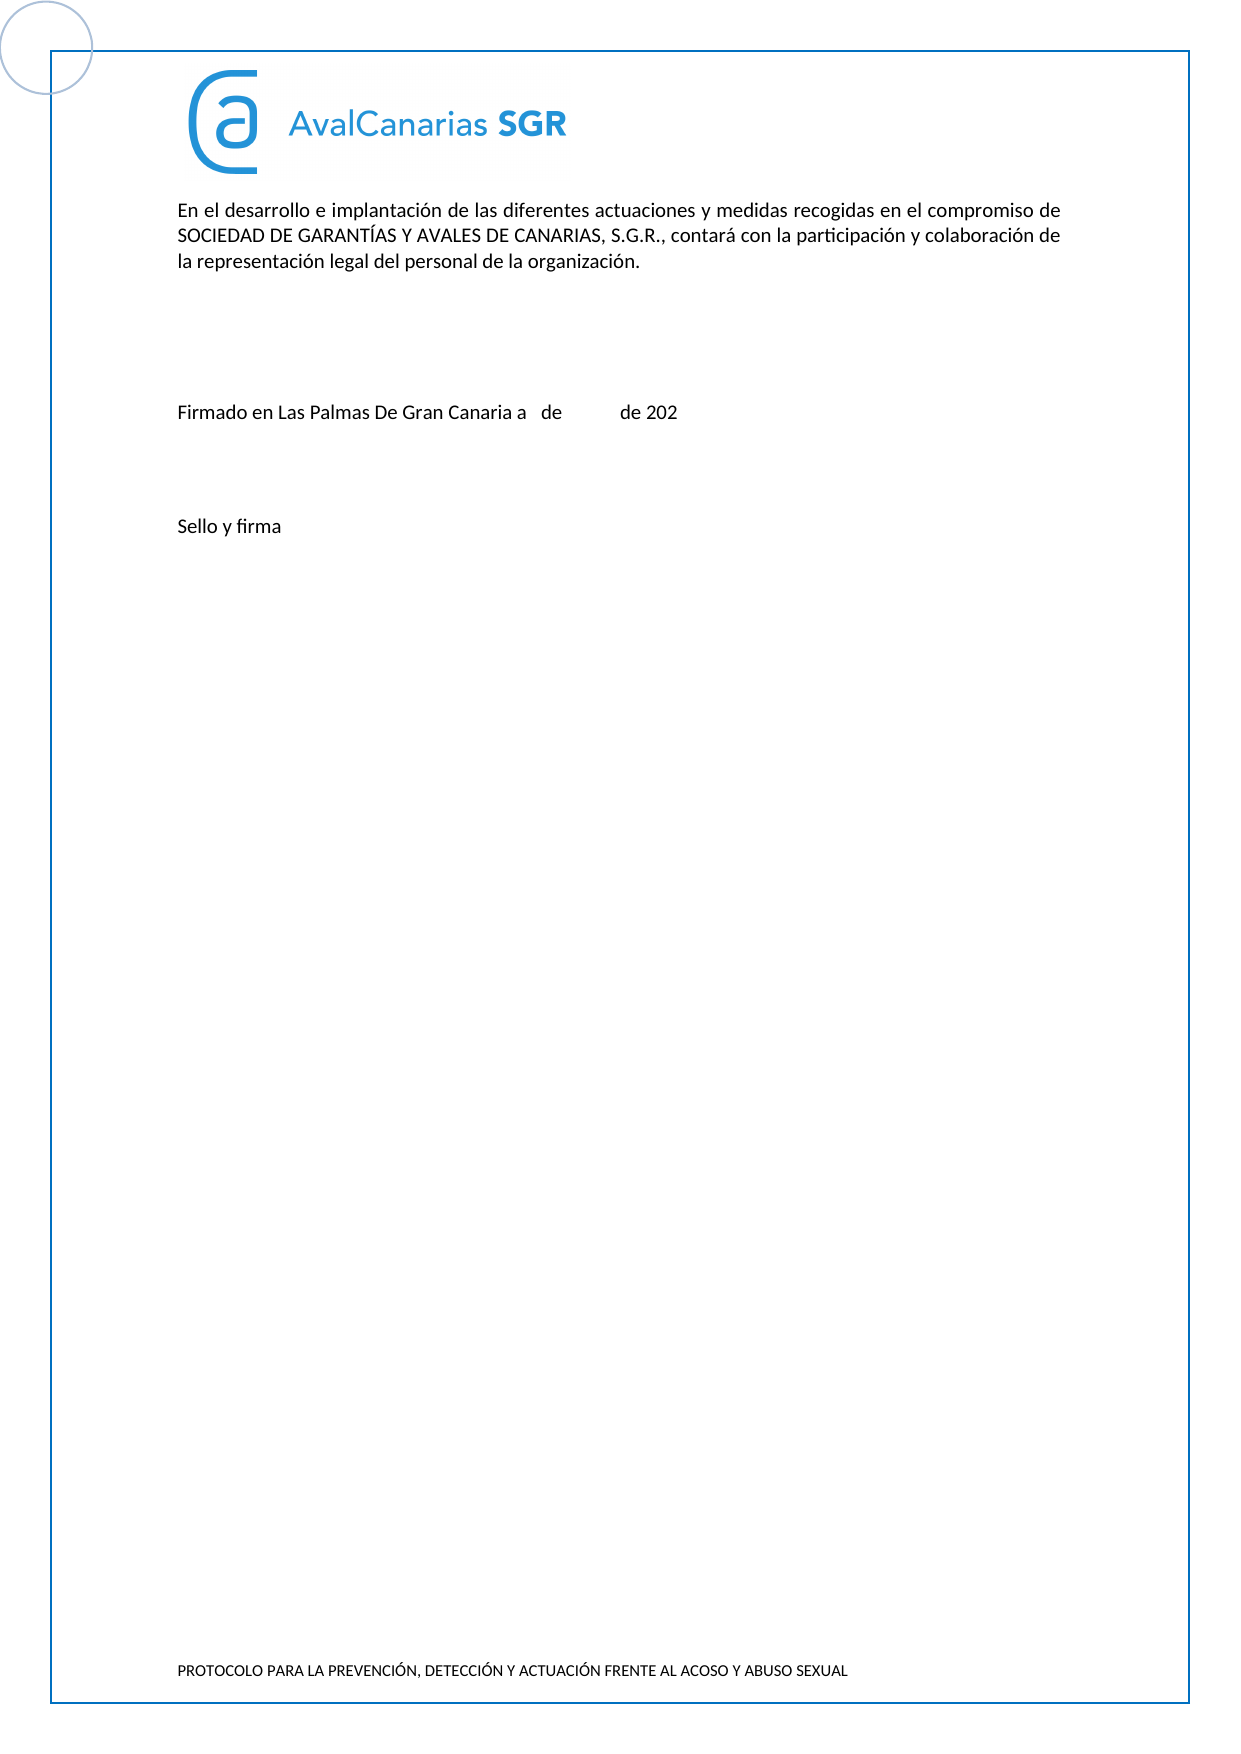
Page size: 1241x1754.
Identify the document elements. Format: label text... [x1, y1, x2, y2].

text Sello y firma [177, 513, 1063, 539]
text En el desarrollo e implantación de las diferentes actuaciones y medidas recogidas en el compromiso de SOCIEDAD DE GARANTÍAS Y AVALES DE CANARIAS, S.G.R., contará con la participación y colaboración de la representación legal del personal de la organización. [177, 197, 1063, 273]
text Firmado en Las Palmas De Gran Canaria a de de 202 [177, 399, 1063, 425]
